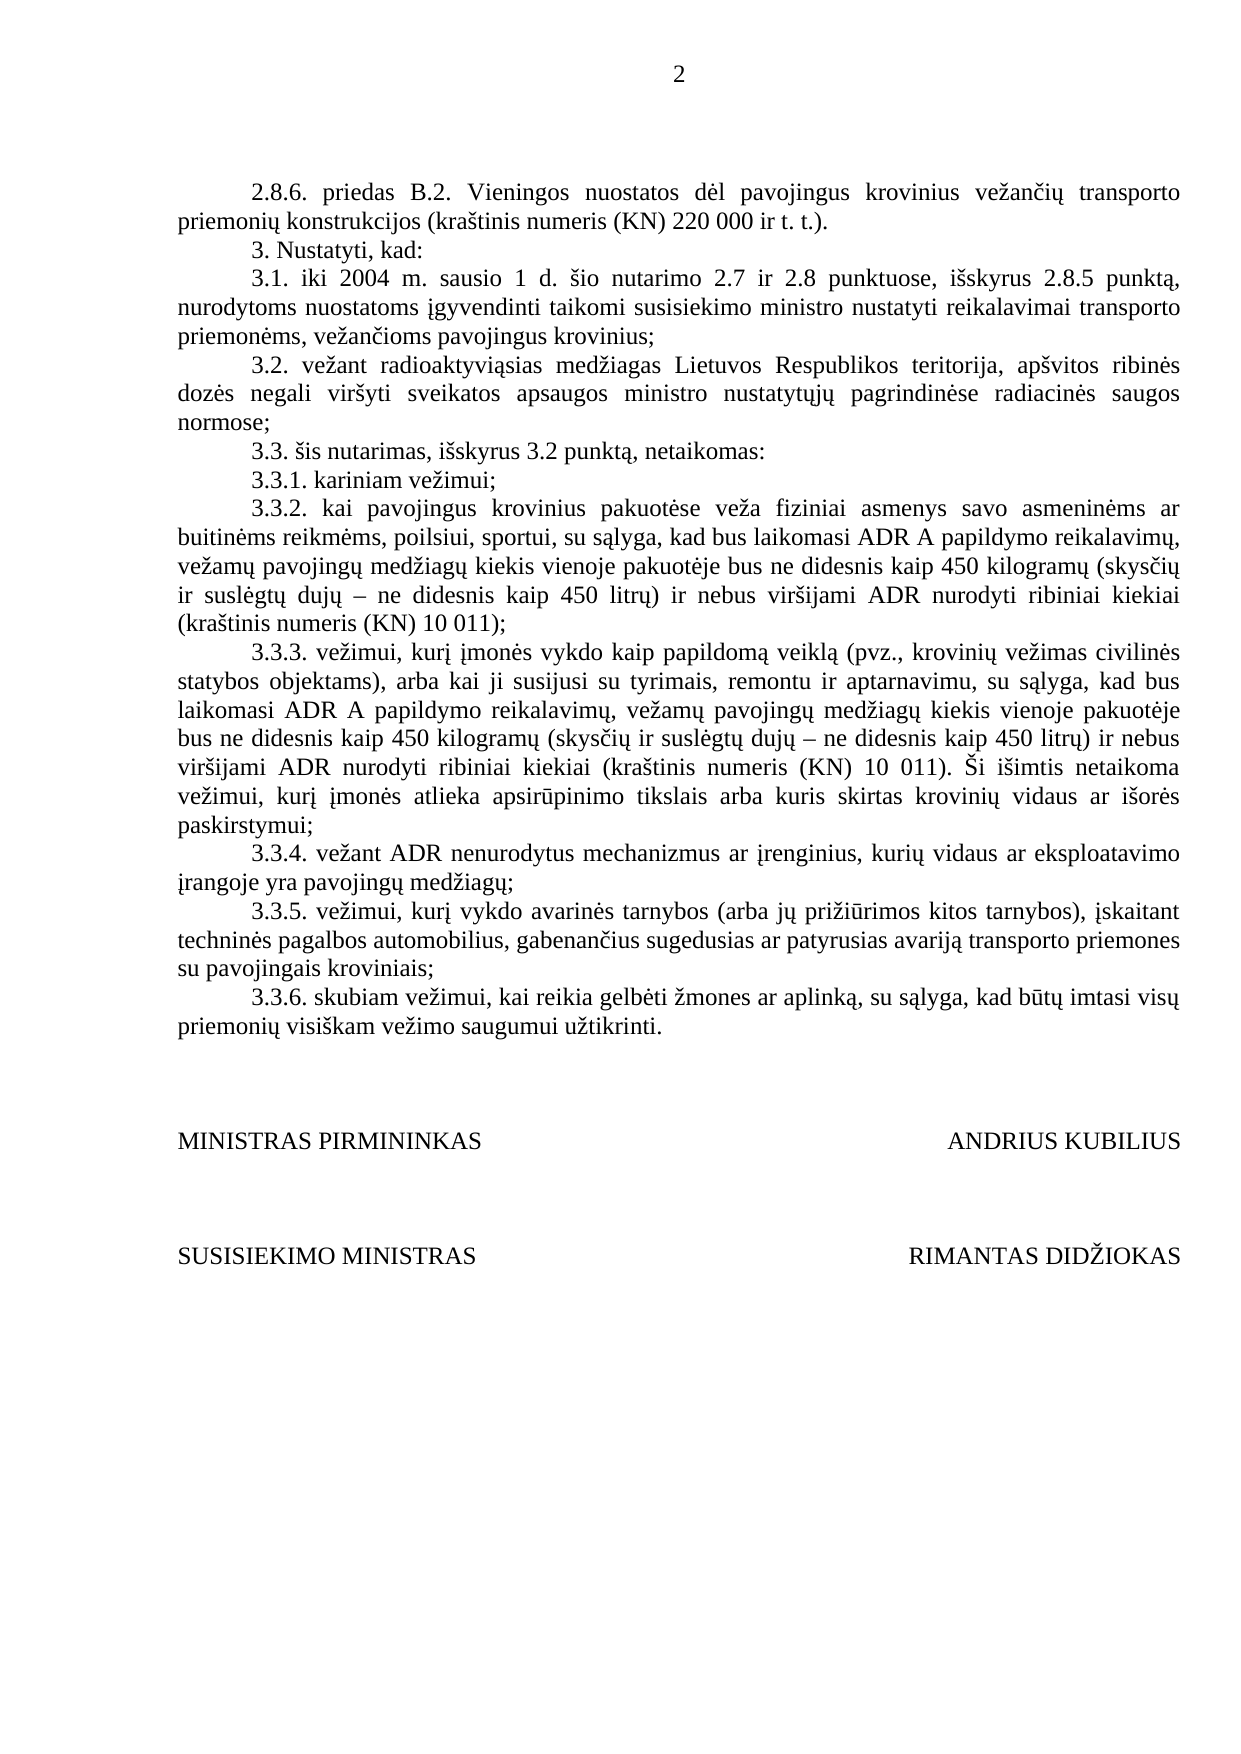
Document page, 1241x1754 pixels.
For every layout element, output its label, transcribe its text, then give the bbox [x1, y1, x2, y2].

text 3.3. šis nutarimas, išskyrus 3.2 punktą, netaikomas: [177, 436, 1181, 465]
text 3.1. iki 2004 m. sausio 1 d. šio nutarimo 2.7 ir 2.8 punktuose, išskyrus 2.8.5 punktą, nurodytoms nuostatoms įgyvendinti taikomi susisiekimo ministro nustatyti reikalavimai transporto priemonėms, vežančioms pavojingus krovinius; [177, 263, 1181, 350]
text 3.3.6. skubiam vežimui, kai reikia gelbėti žmones ar aplinką, su sąlyga, kad būtų imtasi visų priemonių visiškam vežimo saugumui užtikrinti. [177, 982, 1181, 1040]
text 3.2. vežant radioaktyviąsias medžiagas Lietuvos Respublikos teritorija, apšvitos ribinės dozės negali viršyti sveikatos apsaugos ministro nustatytųjų pagrindinėse radiacinės saugos normose; [177, 350, 1181, 436]
text 3.3.1. kariniam vežimui; [177, 465, 1181, 493]
text 3.3.2. kai pavojingus krovinius pakuotėse veža fiziniai asmenys savo asmeninėms ar buitinėms reikmėms, poilsiui, sportui, su sąlyga, kad bus laikomasi ADR A papildymo reikalavimų, vežamų pavojingų medžiagų kiekis vienoje pakuotėje bus ne didesnis kaip 450 kilogramų (skysčių ir suslėgtų dujų – ne didesnis kaip 450 litrų) ir nebus viršijami ADR nurodyti ribiniai kiekiai (kraštinis numeris (KN) 10 011); [177, 493, 1181, 637]
text 3.3.5. vežimui, kurį vykdo avarinės tarnybos (arba jų prižiūrimos kitos tarnybos), įskaitant techninės pagalbos automobilius, gabenančius sugedusias ar patyrusias avariją transporto priemones su pavojingais kroviniais; [177, 896, 1181, 982]
text Ministras Pirmininkas Andrius Kubilius [177, 1126, 1181, 1155]
text 3.3.3. vežimui, kurį įmonės vykdo kaip papildomą veiklą (pvz., krovinių vežimas civilinės statybos objektams), arba kai ji susijusi su tyrimais, remontu ir aptarnavimu, su sąlyga, kad bus laikomasi ADR A papildymo reikalavimų, vežamų pavojingų medžiagų kiekis vienoje pakuotėje bus ne didesnis kaip 450 kilogramų (skysčių ir suslėgtų dujų – ne didesnis kaip 450 litrų) ir nebus viršijami ADR nurodyti ribiniai kiekiai (kraštinis numeris (KN) 10 011). Ši išimtis netaikoma vežimui, kurį įmonės atlieka apsirūpinimo tikslais arba kuris skirtas krovinių vidaus ar išorės paskirstymui; [177, 637, 1181, 838]
text 3. Nustatyti, kad: [177, 235, 1181, 263]
text 3.3.4. vežant ADR nenurodytus mechanizmus ar įrenginius, kurių vidaus ar eksploatavimo įrangoje yra pavojingų medžiagų; [177, 838, 1181, 896]
text 2.8.6. priedas B.2. Vieningos nuostatos dėl pavojingus krovinius vežančių transporto priemonių konstrukcijos (kraštinis numeris (KN) 220 000 ir t. t.). [177, 177, 1181, 235]
text Susisiekimo ministras Rimantas Didžiokas [177, 1241, 1181, 1270]
